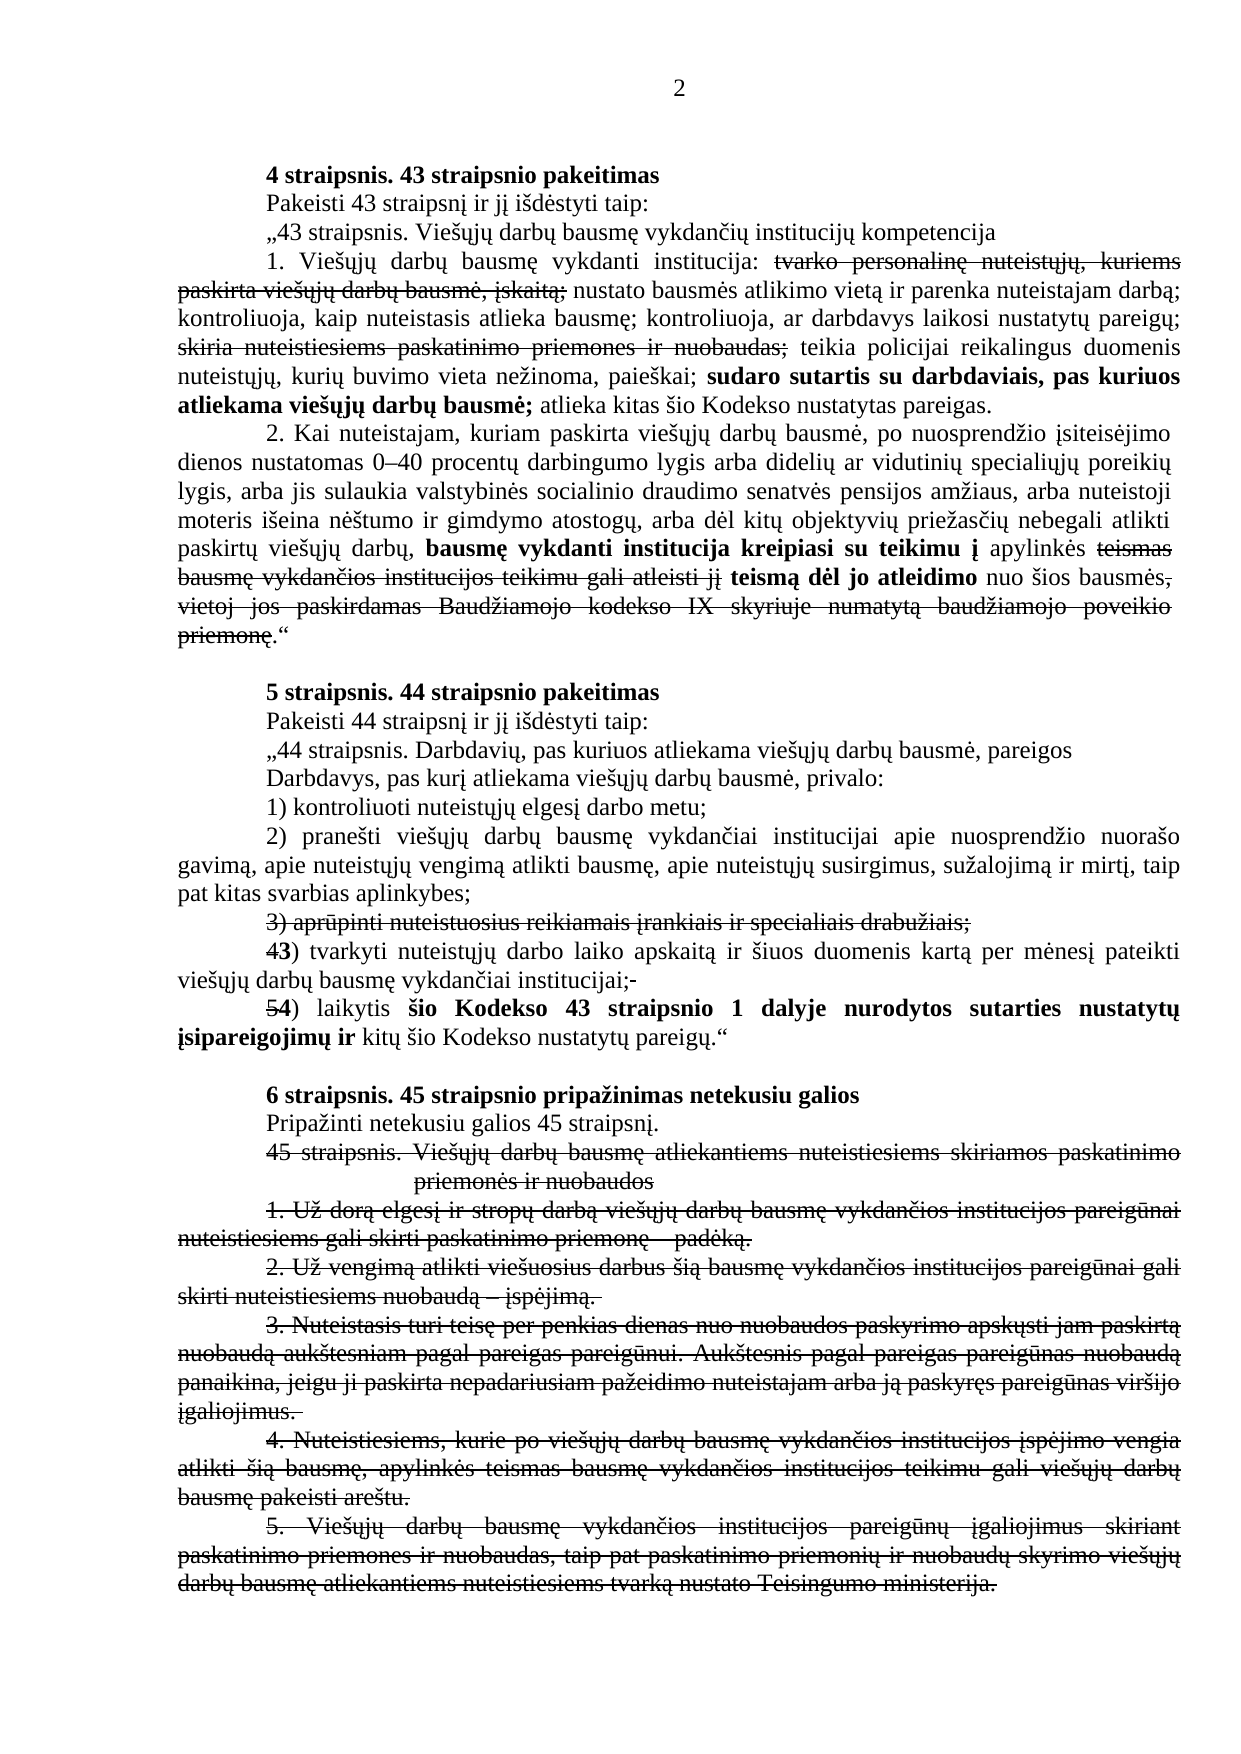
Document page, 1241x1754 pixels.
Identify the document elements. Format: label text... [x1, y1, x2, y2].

text 3. Nuteistasis turi teisę per penkias dienas nuo nuobaudos paskyrimo apskųsti jam paskirtą nuobaudą aukštesniam pagal pareigas pareigūnui. Aukštesnis pagal pareigas pareigūnas nuobaudą panaikina, jeigu ji paskirta nepadariusiam pažeidimo nuteistajam arba ją paskyręs pareigūnas viršijo įgaliojimus. [177, 1384, 1181, 1425]
text 5. Viešųjų darbų bausmę vykdančios institucijos pareigūnų įgaliojimus skiriant paskatinimo priemones ir nuobaudas, taip pat paskatinimo priemonių ir nuobaudų skyrimo viešųjų darbų bausmę atliekantiems nuteistiesiems tvarką nustato Teisingumo ministerija. [177, 1556, 1181, 1597]
text 1) kontroliuoti nuteistųjų elgesį darbo metu; [177, 792, 1181, 821]
text „44 straipsnis. Darbdavių, pas kuriuos atliekama viešųjų darbų bausmė, pareigos [177, 735, 1181, 763]
text 3. Nuteistasis turi teisę per penkias dienas nuo nuobaudos paskyrimo apskųsti jam paskirtą nuobaudą aukštesniam pagal pareigas pareigūnui. Aukštesnis pagal pareigas pareigūnas nuobaudą panaikina, jeigu ji paskirta nepadariusiam pažeidimo nuteistajam arba ją paskyręs pareigūnas viršijo įgaliojimus. [177, 1355, 1181, 1383]
text 6 straipsnis. 45 straipsnio pripažinimas netekusiu galios [177, 1080, 1181, 1108]
text 3) aprūpinti nuteistuosius reikiamais įrankiais ir specialiais drabužiais; [177, 907, 1181, 936]
text Pakeisti 43 straipsnį ir jį išdėstyti taip: [177, 188, 1181, 217]
text 2) pranešti viešųjų darbų bausmę vykdančiai institucijai apie nuosprendžio nuorašo gavimą, apie nuteistųjų vengimą atlikti bausmę, apie nuteistųjų susirgimus, sužalojimą ir mirtį, taip pat kitas svarbias aplinkybes; [177, 821, 1181, 907]
text 2. Už vengimą atlikti viešuosius darbus šią bausmę vykdančios institucijos pareigūnai gali skirti nuteistiesiems nuobaudą – įspėjimą. [177, 1252, 1181, 1310]
text 4. Nuteistiesiems, kurie po viešųjų darbų bausmę vykdančios institucijos įspėjimo vengia atlikti šią bausmę, apylinkės teismas bausmę vykdančios institucijos teikimu gali viešųjų darbų bausmę pakeisti areštu. [177, 1425, 1181, 1469]
text 43) tvarkyti nuteistųjų darbo laiko apskaitą ir šiuos duomenis kartą per mėnesį pateikti viešųjų darbų bausmę vykdančiai institucijai; [177, 936, 1181, 993]
text 45 straipsnis. Viešųjų darbų bausmę atliekantiems nuteistiesiems skiriamos paskatinimo priemonės ir nuobaudos [266, 1154, 1181, 1195]
text 5. Viešųjų darbų bausmę vykdančios institucijos pareigūnų įgaliojimus skiriant paskatinimo priemones ir nuobaudas, taip pat paskatinimo priemonių ir nuobaudų skyrimo viešųjų darbų bausmę atliekantiems nuteistiesiems tvarką nustato Teisingumo ministerija. [177, 1511, 1181, 1555]
text 45 straipsnis. Viešųjų darbų bausmę atliekantiems nuteistiesiems skiriamos paskatinimo priemonės ir nuobaudos [266, 1137, 1181, 1153]
text 2. Kai nuteistajam, kuriam paskirta viešųjų darbų bausmė, po nuosprendžio įsiteisėjimo dienos nustatomas 0–40 procentų darbingumo lygis arba didelių ar vidutinių specialiųjų poreikių lygis, arba jis sulaukia valstybinės socialinio draudimo senatvės pensijos amžiaus, arba nuteistoji moteris išeina nėštumo ir gimdymo atostogų, arba dėl kitų objektyvių priežasčių nebegali atlikti paskirtų viešųjų darbų, bausmę vykdanti institucija kreipiasi su teikimu į apylinkės teismas bausmę vykdančios institucijos teikimu gali atleisti jį teismą dėl jo atleidimo nuo šios bausmės, vietoj jos paskirdamas Baudžiamojo kodekso IX skyriuje numatytą baudžiamojo poveikio priemonę.“ [177, 608, 1172, 648]
text 5 straipsnis. 44 straipsnio pakeitimas [177, 677, 1181, 706]
text 2. Kai nuteistajam, kuriam paskirta viešųjų darbų bausmė, po nuosprendžio įsiteisėjimo dienos nustatomas 0–40 procentų darbingumo lygis arba didelių ar vidutinių specialiųjų poreikių lygis, arba jis sulaukia valstybinės socialinio draudimo senatvės pensijos amžiaus, arba nuteistoji moteris išeina nėštumo ir gimdymo atostogų, arba dėl kitų objektyvių priežasčių nebegali atlikti paskirtų viešųjų darbų, bausmę vykdanti institucija kreipiasi su teikimu į apylinkės teismas bausmę vykdančios institucijos teikimu gali atleisti jį teismą dėl jo atleidimo nuo šios bausmės, vietoj jos paskirdamas Baudžiamojo kodekso IX skyriuje numatytą baudžiamojo poveikio priemonę.“ [177, 418, 1172, 607]
text Pakeisti 44 straipsnį ir jį išdėstyti taip: [177, 706, 1181, 735]
text Pripažinti netekusiu galios 45 straipsnį. [177, 1108, 1181, 1137]
text „43 straipsnis. Viešųjų darbų bausmę vykdančių institucijų kompetencija [177, 217, 1181, 246]
text 1. Už dorą elgesį ir stropų darbą viešųjų darbų bausmę vykdančios institucijos pareigūnai nuteistiesiems gali skirti paskatinimo priemonę – padėką. [177, 1195, 1181, 1252]
text 4 straipsnis. 43 straipsnio pakeitimas [177, 160, 1181, 188]
text 54) laikytis šio Kodekso 43 straipsnio 1 dalyje nurodytos sutarties nustatytų įsipareigojimų ir kitų šio Kodekso nustatytų pareigų.“ [177, 993, 1181, 1051]
text 1. Viešųjų darbų bausmę vykdanti institucija: tvarko personalinę nuteistųjų, kuriems paskirta viešųjų darbų bausmė, įskaitą; nustato bausmės atlikimo vietą ir parenka nuteistajam darbą; kontroliuoja, kaip nuteistasis atlieka bausmę; kontroliuoja, ar darbdavys laikosi nustatytų pareigų; skiria nuteistiesiems paskatinimo priemones ir nuobaudas; teikia policijai reikalingus duomenis nuteistųjų, kurių buvimo vieta nežinoma, paieškai; sudaro sutartis su darbdaviais, pas kuriuos atliekama viešųjų darbų bausmė; atlieka kitas šio Kodekso nustatytas pareigas. [177, 246, 1181, 418]
text 4. Nuteistiesiems, kurie po viešųjų darbų bausmę vykdančios institucijos įspėjimo vengia atlikti šią bausmę, apylinkės teismas bausmę vykdančios institucijos teikimu gali viešųjų darbų bausmę pakeisti areštu. [177, 1470, 1181, 1511]
text 3. Nuteistasis turi teisę per penkias dienas nuo nuobaudos paskyrimo apskųsti jam paskirtą nuobaudą aukštesniam pagal pareigas pareigūnui. Aukštesnis pagal pareigas pareigūnas nuobaudą panaikina, jeigu ji paskirta nepadariusiam pažeidimo nuteistajam arba ją paskyręs pareigūnas viršijo įgaliojimus. [177, 1310, 1181, 1354]
text Darbdavys, pas kurį atliekama viešųjų darbų bausmė, privalo: [177, 763, 1181, 792]
